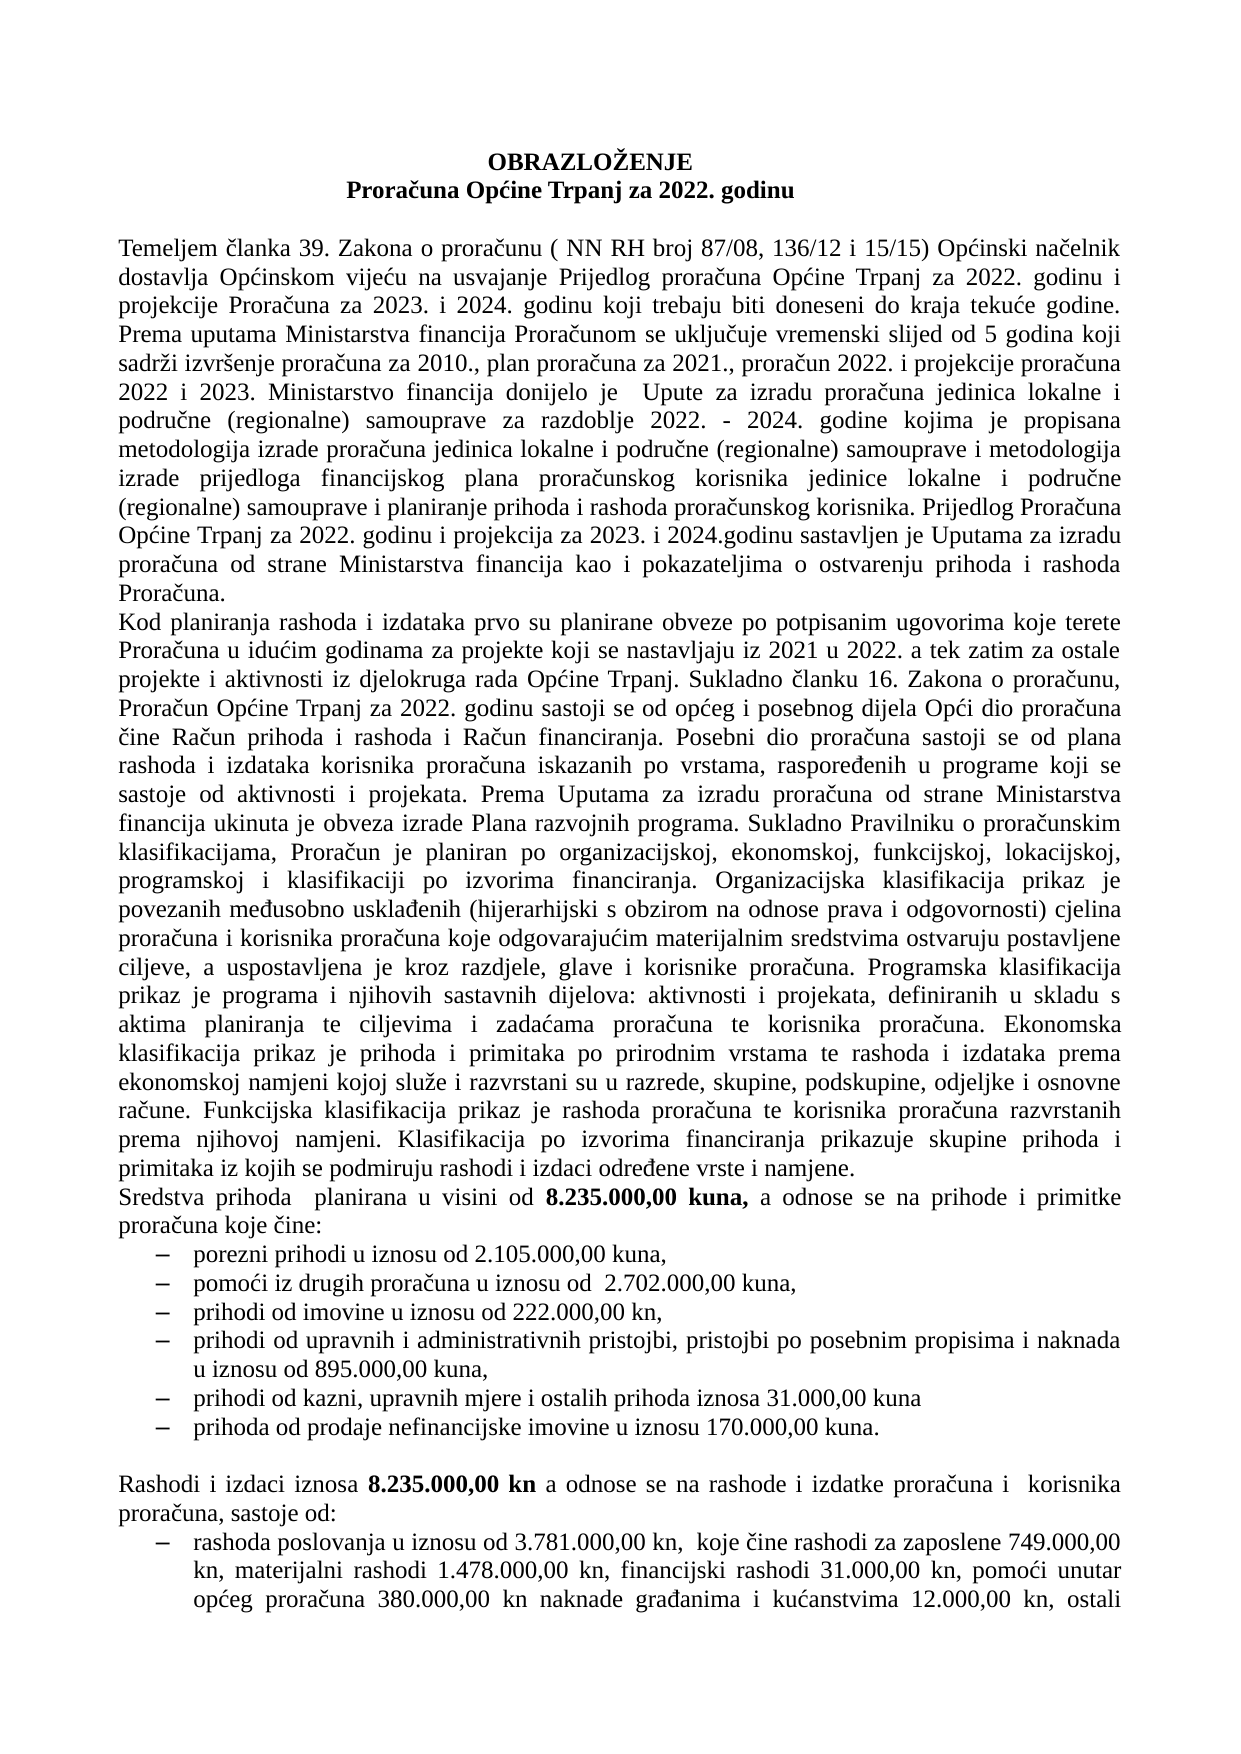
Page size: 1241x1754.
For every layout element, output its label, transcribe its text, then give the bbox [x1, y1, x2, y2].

list prihodi od upravnih i administrativnih pristojbi, pristojbi po posebnim propisima i naknada u iznosu od 895.000,00 kuna, [156, 1326, 1122, 1383]
list rashoda poslovanja u iznosu od 3.781.000,00 kn, koje čine rashodi za zaposlene 749.000,00 kn, materijalni rashodi 1.478.000,00 kn, financijski rashodi 31.000,00 kn, pomoći unutar općeg proračuna 380.000,00 kn naknade građanima i kućanstvima 12.000,00 kn, ostali [156, 1527, 1122, 1613]
text OBRAZLOŽENJE [413, 147, 1122, 176]
list prihodi od imovine u iznosu od 222.000,00 kn, [156, 1297, 1122, 1326]
text Sredstva prihoda planirana u visini od 8.235.000,00 kuna, a odnose se na prihode i primitke proračuna koje čine: [118, 1182, 1122, 1239]
text Proračuna Općine Trpanj za 2022. godinu [266, 176, 1122, 204]
list prihoda od prodaje nefinancijske imovine u iznosu 170.000,00 kuna. [156, 1412, 1122, 1441]
list pomoći iz drugih proračuna u iznosu od 2.702.000,00 kuna, [156, 1268, 1122, 1297]
text Temeljem članka 39. Zakona o proračunu ( NN RH broj 87/08, 136/12 i 15/15) Općinski načelnik dostavlja Općinskom vijeću na usvajanje Prijedlog proračuna Općine Trpanj za 2022. godinu i projekcije Proračuna za 2023. i 2024. godinu koji trebaju biti doneseni do kraja tekuće godine. Prema uputama Ministarstva financija Proračunom se uključuje vremenski slijed od 5 godina koji sadrži izvršenje proračuna za 2010., plan proračuna za 2021., proračun 2022. i projekcije proračuna 2022 i 2023. Ministarstvo financija donijelo je Upute za izradu proračuna jedinica lokalne i područne (regionalne) samouprave za razdoblje 2022. - 2024. godine kojima je propisana metodologija izrade proračuna jedinica lokalne i područne (regionalne) samouprave i metodologija izrade prijedloga financijskog plana proračunskog korisnika jedinice lokalne i područne (regionalne) samouprave i planiranje prihoda i rashoda proračunskog korisnika. Prijedlog Proračuna Općine Trpanj za 2022. godinu i projekcija za 2023. i 2024.godinu sastavljen je Uputama za izradu proračuna od strane Ministarstva financija kao i pokazateljima o ostvarenju prihoda i rashoda Proračuna. [118, 233, 1122, 607]
text Kod planiranja rashoda i izdataka prvo su planirane obveze po potpisanim ugovorima koje terete Proračuna u idućim godinama za projekte koji se nastavljaju iz 2021 u 2022. a tek zatim za ostale projekte i aktivnosti iz djelokruga rada Općine Trpanj. Sukladno članku 16. Zakona o proračunu, Proračun Općine Trpanj za 2022. godinu sastoji se od općeg i posebnog dijela Opći dio proračuna čine Račun prihoda i rashoda i Račun financiranja. Posebni dio proračuna sastoji se od plana rashoda i izdataka korisnika proračuna iskazanih po vrstama, raspoređenih u programe koji se sastoje od aktivnosti i projekata. Prema Uputama za izradu proračuna od strane Ministarstva financija ukinuta je obveza izrade Plana razvojnih programa. Sukladno Pravilniku o proračunskim klasifikacijama, Proračun je planiran po organizacijskoj, ekonomskoj, funkcijskoj, lokacijskoj, programskoj i klasifikaciji po izvorima financiranja. Organizacijska klasifikacija prikaz je povezanih međusobno usklađenih (hijerarhijski s obzirom na odnose prava i odgovornosti) cjelina proračuna i korisnika proračuna koje odgovarajućim materijalnim sredstvima ostvaruju postavljene ciljeve, a uspostavljena je kroz razdjele, glave i korisnike proračuna. Programska klasifikacija prikaz je programa i njihovih sastavnih dijelova: aktivnosti i projekata, definiranih u skladu s aktima planiranja te ciljevima i zadaćama proračuna te korisnika proračuna. Ekonomska klasifikacija prikaz je prihoda i primitaka po prirodnim vrstama te rashoda i izdataka prema ekonomskoj namjeni kojoj služe i razvrstani su u razrede, skupine, podskupine, odjeljke i osnovne račune. Funkcijska klasifikacija prikaz je rashoda proračuna te korisnika proračuna razvrstanih prema njihovoj namjeni. Klasifikacija po izvorima financiranja prikazuje skupine prihoda i primitaka iz kojih se podmiruju rashodi i izdaci određene vrste i namjene. [118, 607, 1122, 1182]
list prihodi od kazni, upravnih mjere i ostalih prihoda iznosa 31.000,00 kuna [156, 1383, 1122, 1412]
text Rashodi i izdaci iznosa 8.235.000,00 kn a odnose se na rashode i izdatke proračuna i korisnika proračuna, sastoje od: [118, 1469, 1122, 1527]
list porezni prihodi u iznosu od 2.105.000,00 kuna, [156, 1239, 1122, 1268]
